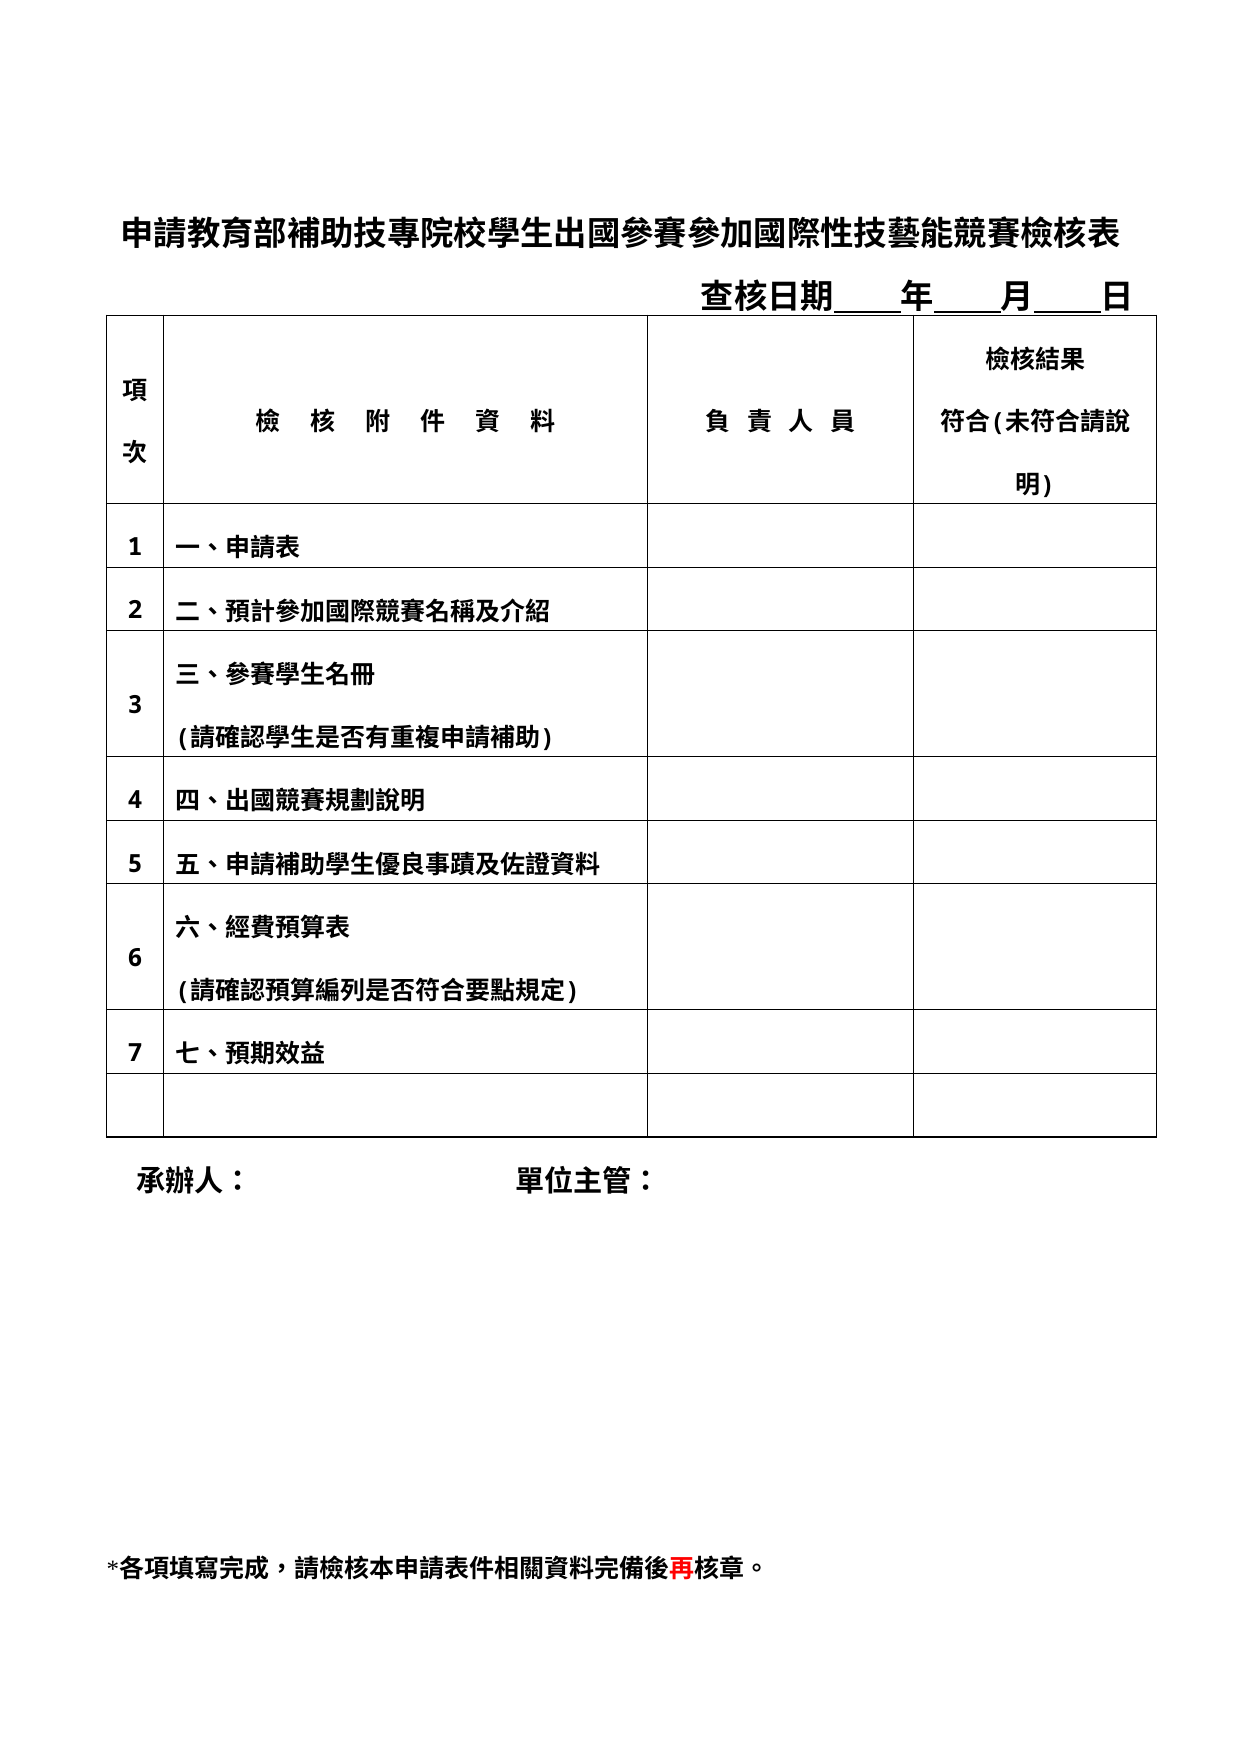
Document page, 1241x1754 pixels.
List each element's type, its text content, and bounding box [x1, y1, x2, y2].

table_header 檢核附件資料 [164, 316, 647, 503]
text 申請教育部補助技專院校學生出國參賽參加國際性技藝能競賽檢核表 [106, 189, 1134, 252]
table_cell [648, 504, 913, 567]
table_cell [914, 884, 1156, 1009]
text 承辦人： 單位主管： [136, 1138, 1134, 1200]
table_cell [914, 1010, 1156, 1073]
table_cell [914, 821, 1156, 883]
table_cell [914, 631, 1156, 756]
table_cell 六、經費預算表 (請確認預算編列是否符合要點規定) [164, 884, 647, 1009]
table_cell [914, 1074, 1156, 1136]
text *各項填寫完成，請檢核本申請表件相關資料完備後再核章。 [106, 1525, 1134, 1587]
text 查核日期 年 月 日 [106, 252, 1134, 314]
table_cell [648, 1074, 913, 1136]
table_cell [648, 631, 913, 756]
table_cell [648, 757, 913, 820]
table_cell [914, 568, 1156, 630]
table_cell 七、預期效益 [164, 1010, 647, 1073]
table_cell 4 [107, 757, 163, 820]
table_cell 7 [107, 1010, 163, 1073]
table_cell [648, 884, 913, 1009]
table_cell [648, 568, 913, 630]
table_cell 6 [107, 884, 163, 1009]
table_cell 三、參賽學生名冊 (請確認學生是否有重複申請補助) [164, 631, 647, 756]
table_cell [164, 1074, 647, 1136]
table_cell 五、申請補助學生優良事蹟及佐證資料 [164, 821, 647, 883]
table_cell [107, 1074, 163, 1136]
table_cell [648, 821, 913, 883]
table_cell 5 [107, 821, 163, 883]
table_header 負責人員 [648, 316, 913, 503]
table_cell 二、預計參加國際競賽名稱及介紹 [164, 568, 647, 630]
table_cell [914, 504, 1156, 567]
table_cell 一、申請表 [164, 504, 647, 567]
table_cell 3 [107, 631, 163, 756]
table_cell 2 [107, 568, 163, 630]
table_cell 1 [107, 504, 163, 567]
table_cell 四、出國競賽規劃說明 [164, 757, 647, 820]
table_cell [648, 1010, 913, 1073]
table_header 檢核結果 符合(未符合請說明) [914, 316, 1156, 503]
table_header 項次 [107, 316, 163, 503]
table_cell [914, 757, 1156, 820]
